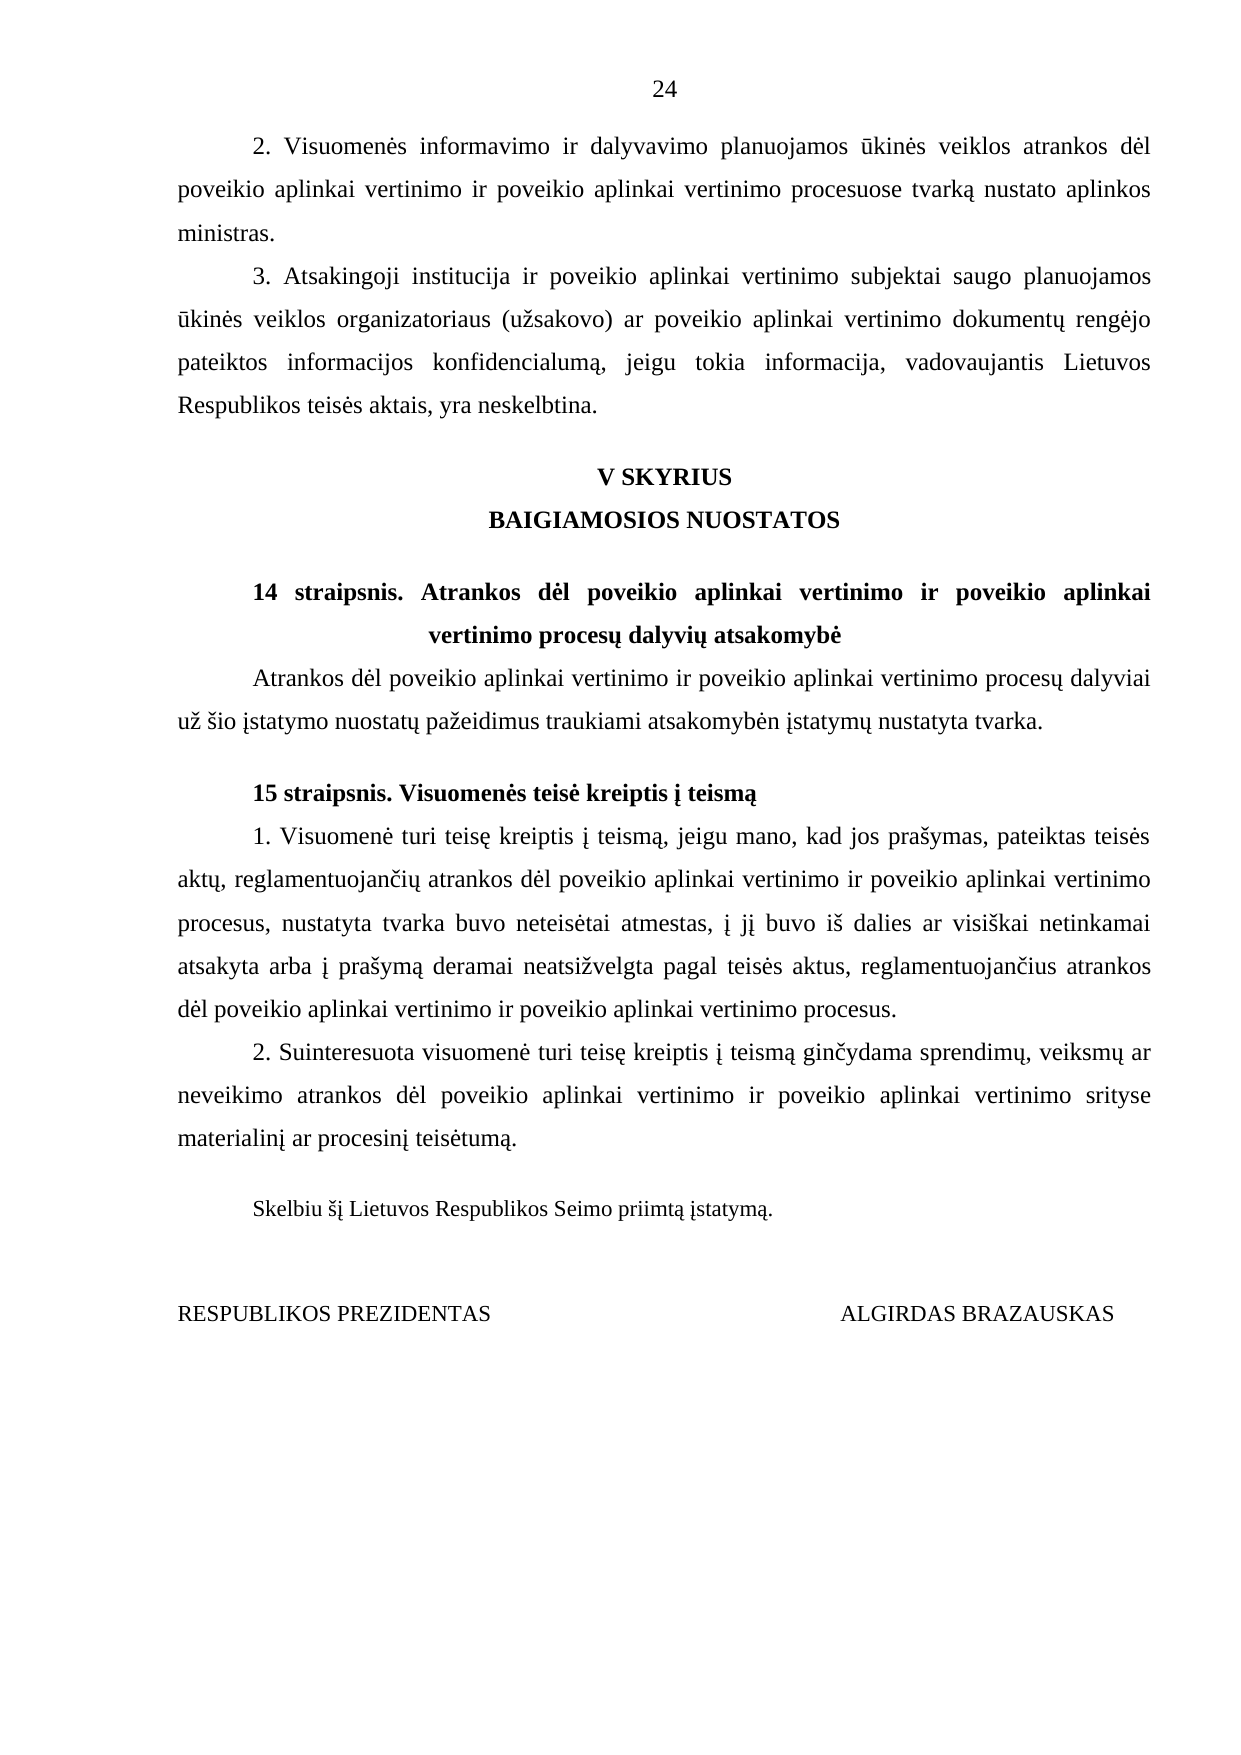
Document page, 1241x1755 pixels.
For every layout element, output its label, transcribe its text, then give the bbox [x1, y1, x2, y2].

text V SKYRIUS [177, 462, 1152, 491]
text 15 straipsnis. Visuomenės teisė kreiptis į teismą [177, 778, 1152, 807]
text Atrankos dėl poveikio aplinkai vertinimo ir poveikio aplinkai vertinimo procesų dalyviai už šio įstatymo nuostatų pažeidimus traukiami atsakomybėn įstatymų nustatyta tvarka. [177, 663, 1152, 735]
text 2. Visuomenės informavimo ir dalyvavimo planuojamos ūkinės veiklos atrankos dėl poveikio aplinkai vertinimo ir poveikio aplinkai vertinimo procesuose tvarką nustato aplinkos ministras. [177, 131, 1152, 246]
text 1. Visuomenė turi teisę kreiptis į teismą, jeigu mano, kad jos prašymas, pateiktas teisės aktų, reglamentuojančių atrankos dėl poveikio aplinkai vertinimo ir poveikio aplinkai vertinimo procesus, nustatyta tvarka buvo neteisėtai atmestas, į jį buvo iš dalies ar visiškai netinkamai atsakyta arba į prašymą deramai neatsižvelgta pagal teisės aktus, reglamentuojančius atrankos dėl poveikio aplinkai vertinimo ir poveikio aplinkai vertinimo procesus. [177, 821, 1152, 1023]
text 14 straipsnis. Atrankos dėl poveikio aplinkai vertinimo ir poveikio aplinkai vertinimo procesų dalyvių atsakomybė [252, 577, 1152, 649]
text BAIGIAMOSIOS NUOSTATOS [177, 505, 1152, 534]
text Skelbiu šį Lietuvos Respublikos Seimo priimtą įstatymą. [177, 1195, 1152, 1221]
text RESPUBLIKOS PREZIDENTAS ALGIRDAS BRAZAUSKAS [177, 1301, 1152, 1327]
text 3. Atsakingoji institucija ir poveikio aplinkai vertinimo subjektai saugo planuojamos ūkinės veiklos organizatoriaus (užsakovo) ar poveikio aplinkai vertinimo dokumentų rengėjo pateiktos informacijos konfidencialumą, jeigu tokia informacija, vadovaujantis Lietuvos Respublikos teisės aktais, yra neskelbtina. [177, 261, 1152, 419]
text 2. Suinteresuota visuomenė turi teisę kreiptis į teismą ginčydama sprendimų, veiksmų ar neveikimo atrankos dėl poveikio aplinkai vertinimo ir poveikio aplinkai vertinimo srityse materialinį ar procesinį teisėtumą. [177, 1037, 1152, 1152]
